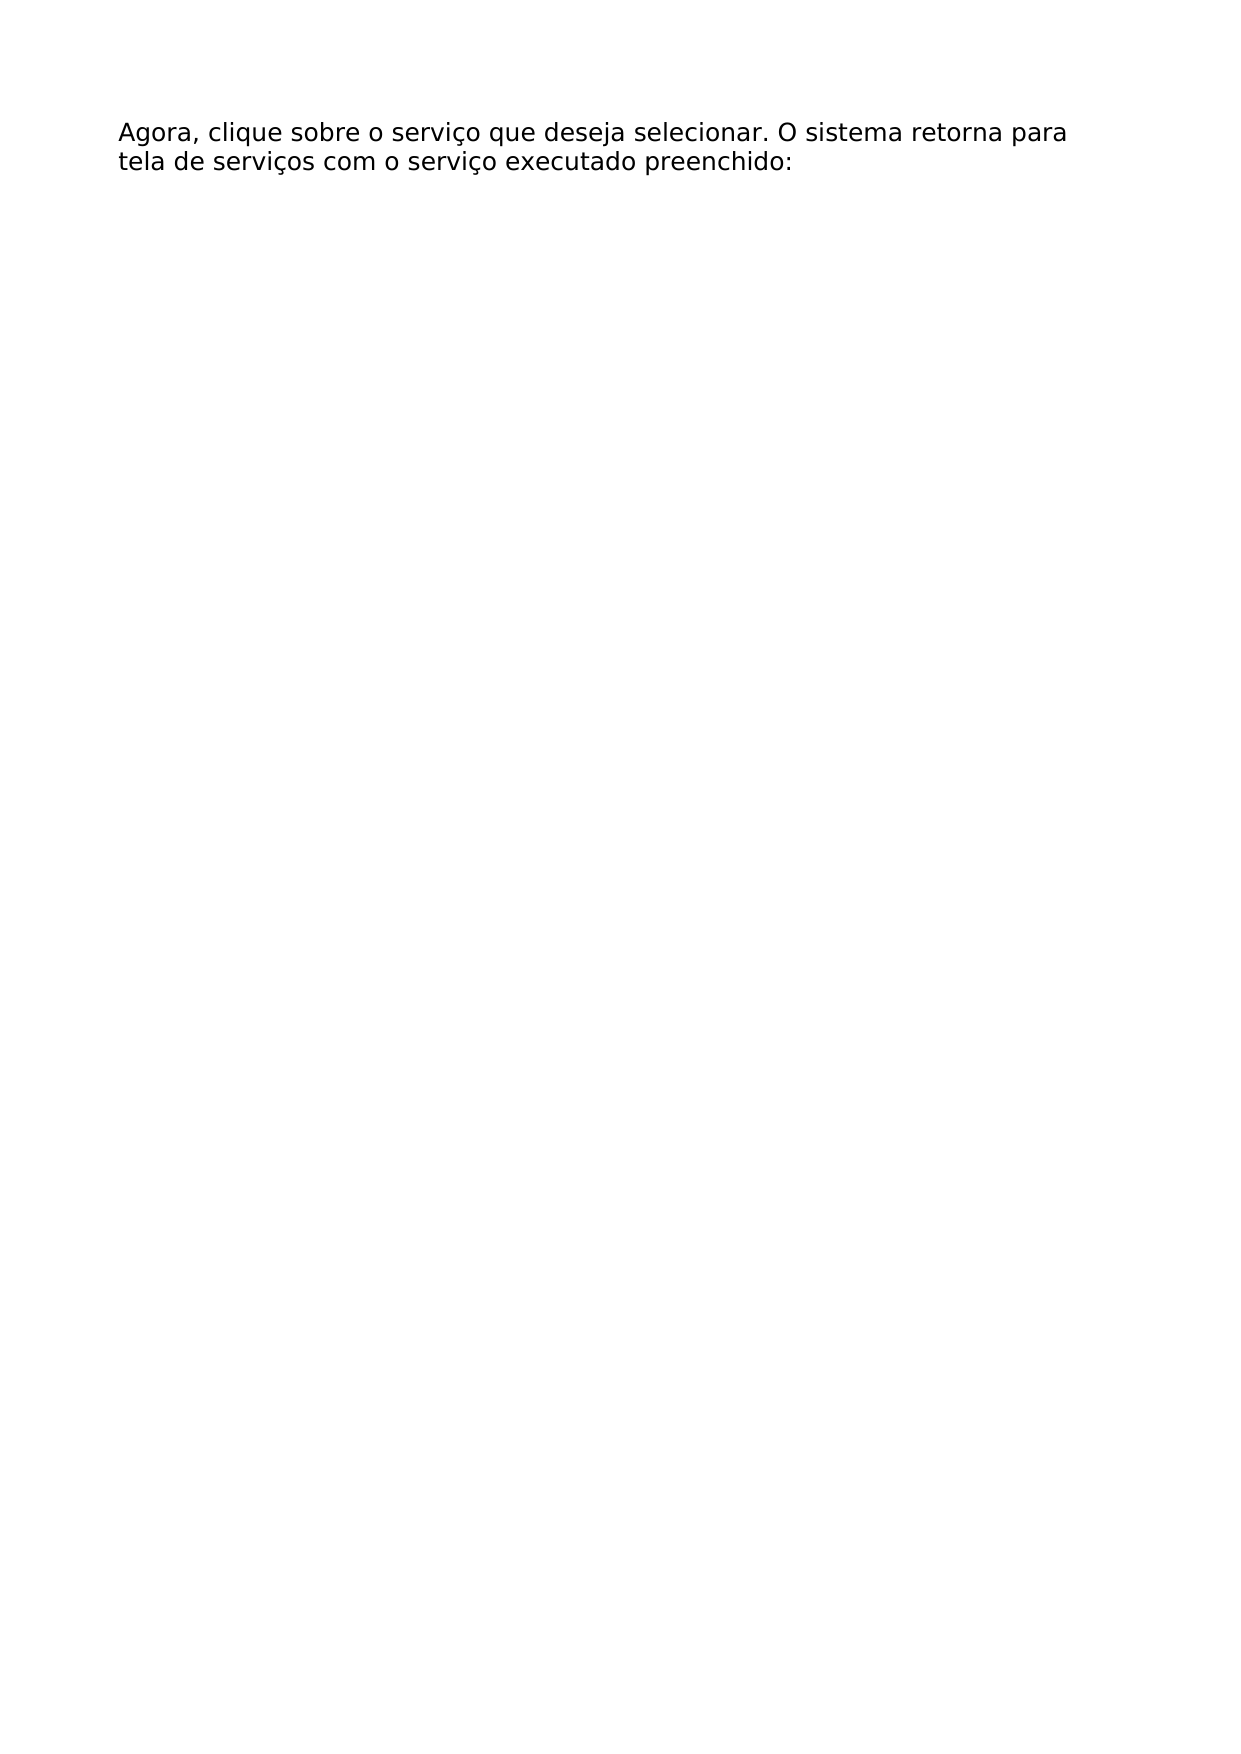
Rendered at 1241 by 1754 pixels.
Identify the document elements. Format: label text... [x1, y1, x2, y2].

text Agora, clique sobre o serviço que deseja selecionar. O sistema retorna para tela de serviços com o serviço executado preenchido: [118, 118, 1122, 176]
